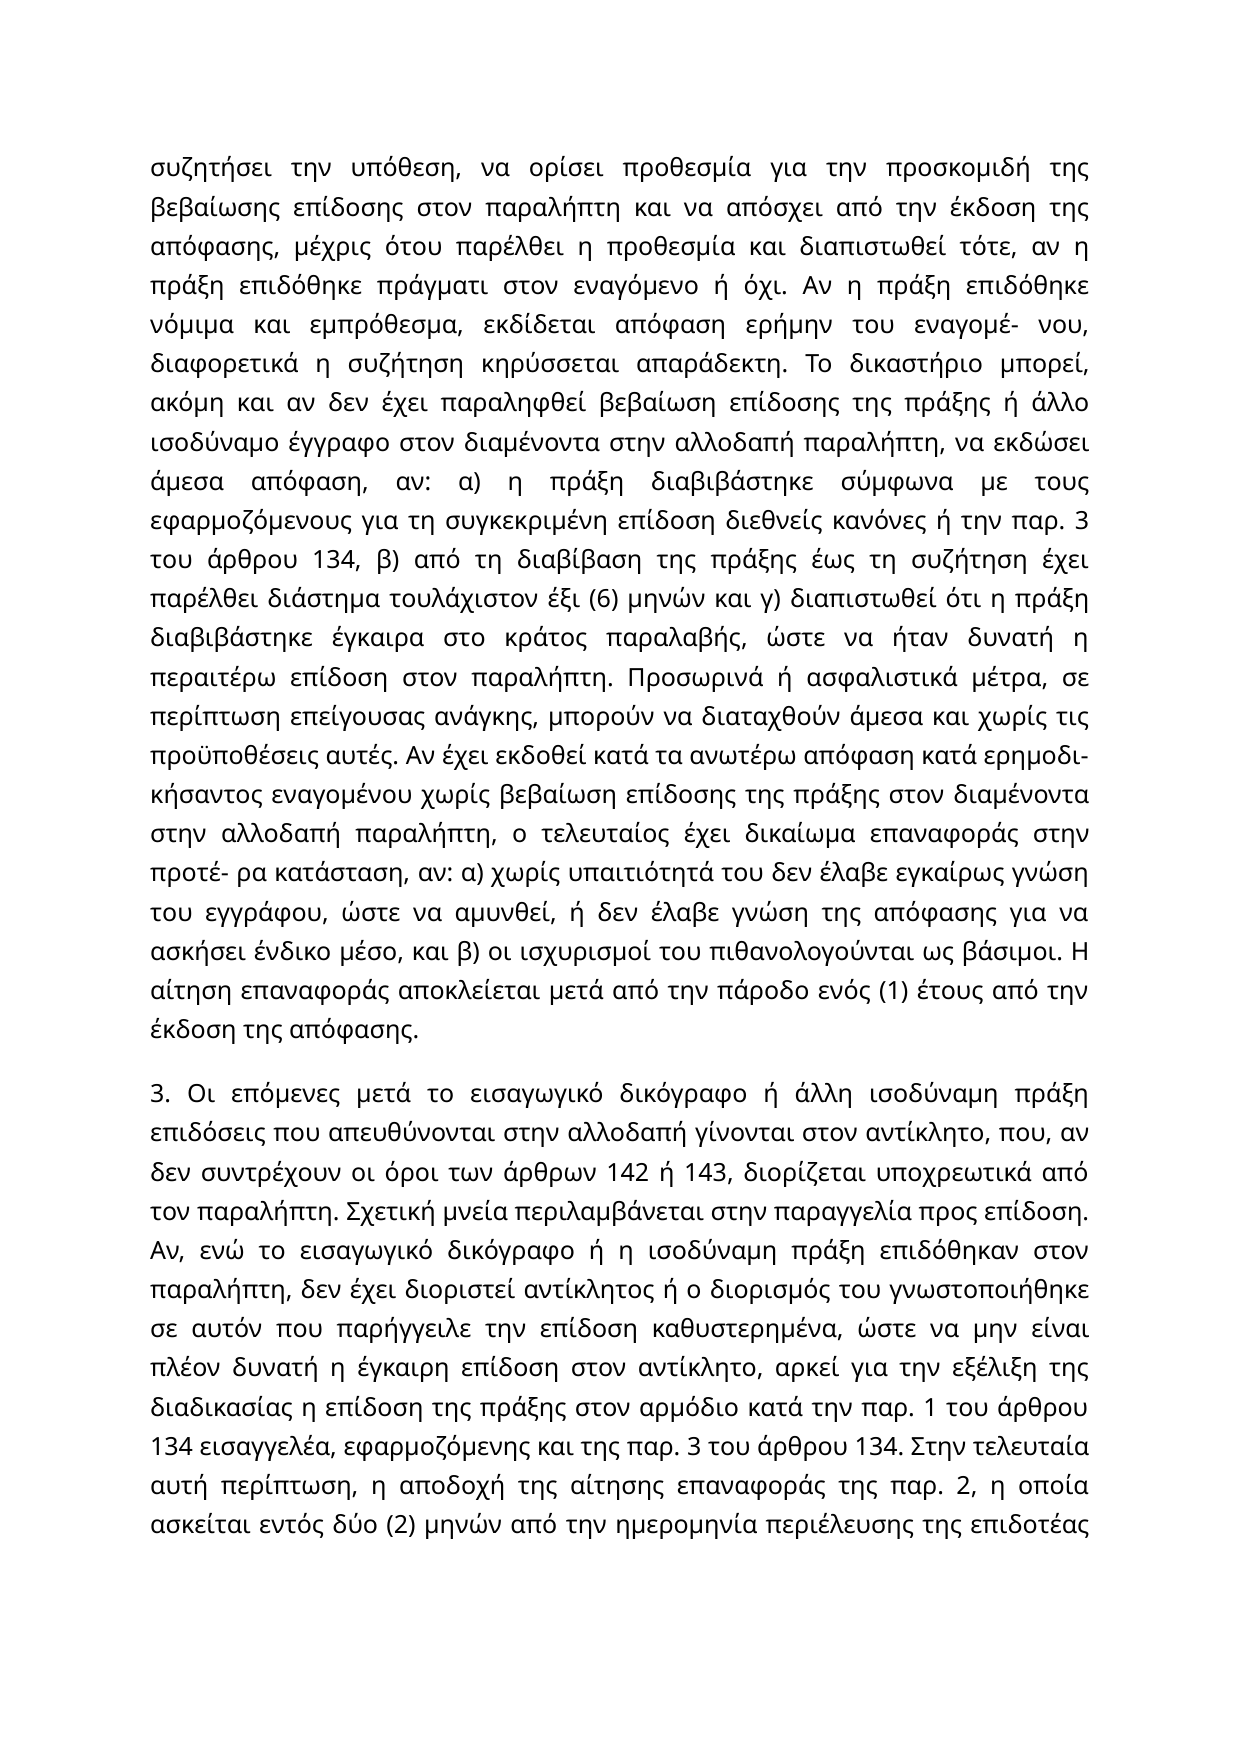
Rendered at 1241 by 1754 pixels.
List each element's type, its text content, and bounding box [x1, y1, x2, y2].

text 3. Οι επόμενες μετά το εισαγωγικό δικόγραφο ή άλλη ισοδύναμη πράξη επιδόσεις που απευθύνονται στην αλλοδαπή γίνονται στον αντίκλητο, που, αν δεν συντρέχουν οι όροι των άρθρων 142 ή 143, διορίζεται υποχρεωτικά από τον παραλήπτη. Σχετική μνεία περιλαμβάνεται στην παραγγελία προς επίδοση. Αν, ενώ το εισαγωγικό δικόγραφο ή η ισοδύναμη πράξη επιδόθηκαν στον παραλήπτη, δεν έχει διοριστεί αντίκλητος ή ο διορισμός του γνωστοποιήθηκε σε αυτόν που παρήγγειλε την επίδοση καθυστερημένα, ώστε να μην είναι πλέον δυνατή η έγκαιρη επίδοση στον αντίκλητο, αρκεί για την εξέλιξη της διαδικασίας η επίδοση της πράξης στον αρμόδιο κατά την παρ. 1 του άρθρου 134 εισαγγελέα, εφαρμοζόμενης και της παρ. 3 του άρθρου 134. Στην τελευταία αυτή περίπτωση, η αποδοχή της αίτησης επαναφοράς της παρ. 2, η οποία ασκείται εντός δύο (2) μηνών από την ημερομηνία περιέλευσης της επιδοτέας [150, 1076, 1090, 1541]
text συζητήσει την υπόθεση, να ορίσει προθεσμία για την προσκομιδή της βεβαίωσης επίδοσης στον παραλήπτη και να απόσχει από την έκδοση της απόφασης, μέχρις ότου παρέλθει η προθεσμία και διαπιστωθεί τότε, αν η πράξη επιδόθηκε πράγματι στον εναγόμενο ή όχι. Αν η πράξη επιδόθηκε νόμιμα και εμπρόθεσμα, εκδίδεται απόφαση ερήμην του εναγομέ- νου, διαφορετικά η συζήτηση κηρύσσεται απαράδεκτη. Το δικαστήριο μπορεί, ακόμη και αν δεν έχει παραληφθεί βεβαίωση επίδοσης της πράξης ή άλλο ισοδύναμο έγγραφο στον διαμένοντα στην αλλοδαπή παραλήπτη, να εκδώσει άμεσα απόφαση, αν: α) η πράξη διαβιβάστηκε σύμφωνα με τους εφαρμοζόμενους για τη συγκεκριμένη επίδοση διεθνείς κανόνες ή την παρ. 3 του άρθρου 134, β) από τη διαβίβαση της πράξης έως τη συζήτηση έχει παρέλθει διάστημα τουλάχιστον έξι (6) μηνών και γ) διαπιστωθεί ότι η πράξη διαβιβάστηκε έγκαιρα στο κράτος παραλαβής, ώστε να ήταν δυνατή η περαιτέρω επίδοση στον παραλήπτη. Προσωρινά ή ασφαλιστικά μέτρα, σε περίπτωση επείγουσας ανάγκης, μπορούν να διαταχθούν άμεσα και χωρίς τις προϋποθέσεις αυτές. Αν έχει εκδοθεί κατά τα ανωτέρω απόφαση κατά ερημοδι- κήσαντος εναγομένου χωρίς βεβαίωση επίδοσης της πράξης στον διαμένοντα στην αλλοδαπή παραλήπτη, ο τελευταίος έχει δικαίωμα επαναφοράς στην προτέ- ρα κατάσταση, αν: α) χωρίς υπαιτιότητά του δεν έλαβε εγκαίρως γνώση του εγγράφου, ώστε να αμυνθεί, ή δεν έλαβε γνώση της απόφασης για να ασκήσει ένδικο μέσο, και β) οι ισχυρισμοί του πιθανολογούνται ως βάσιμοι. Η αίτηση επαναφοράς αποκλείεται μετά από την πάροδο ενός (1) έτους από την έκδοση της απόφασης. [150, 150, 1090, 1046]
